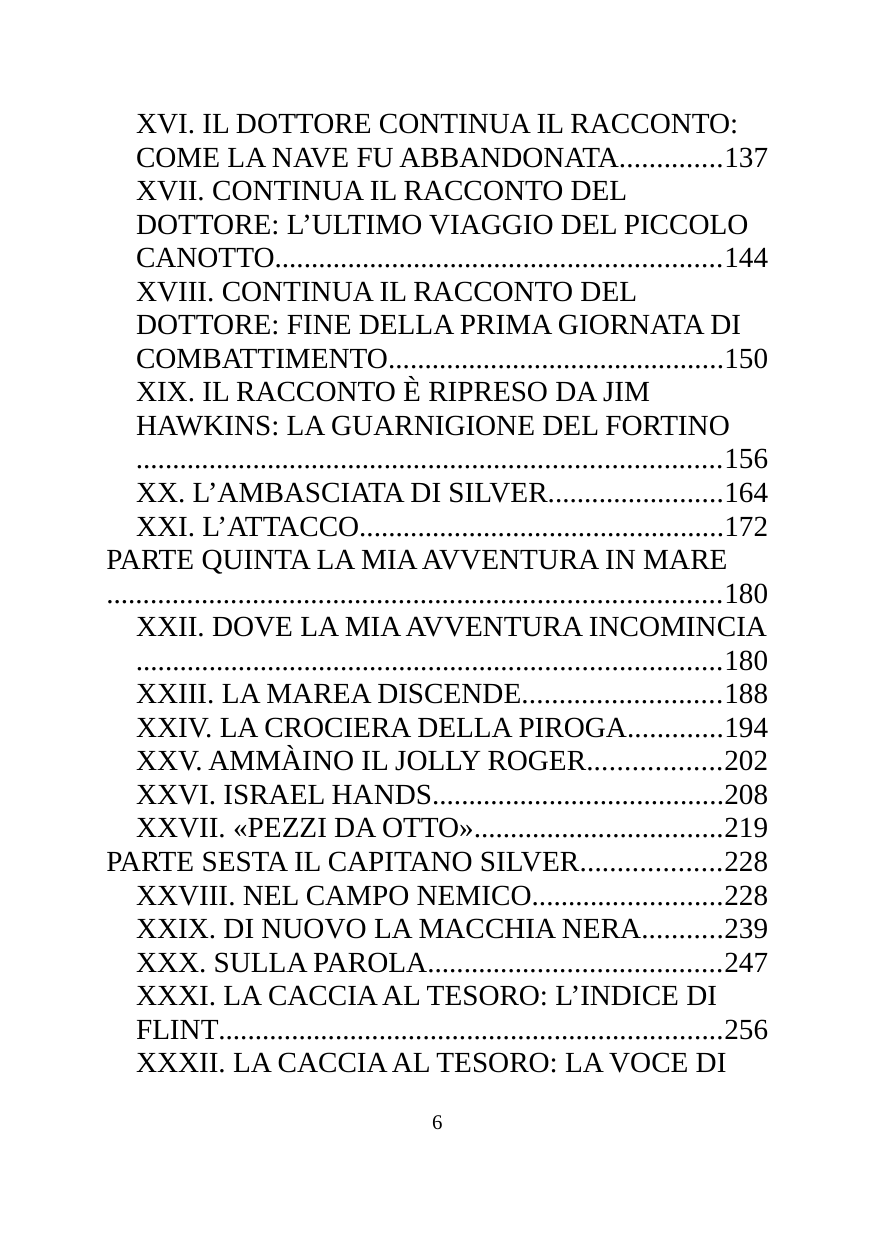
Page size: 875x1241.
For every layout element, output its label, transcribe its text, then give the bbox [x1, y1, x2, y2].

text XX. L’AMBASCIATA DI SILVER 164 [136, 475, 768, 509]
text XIX. IL RACCONTO È RIPRESO DA JIM HAWKINS: LA GUARNIGIONE DEL FORTINO 156 [136, 374, 768, 475]
text PARTE QUINTA LA MIA AVVENTURA IN MARE 180 [106, 542, 768, 609]
text XXXI. LA CACCIA AL TESORO: L’INDICE DI FLINT 256 [136, 978, 768, 1045]
text XXVII. «PEZZI DA OTTO» 219 [136, 811, 768, 844]
text XXIII. LA MAREA DISCENDE 188 [136, 676, 768, 710]
text XXX. SULLA PAROLA 247 [136, 945, 768, 978]
text XVI. IL DOTTORE CONTINUA IL RACCONTO: COME LA NAVE FU ABBANDONATA 137 [136, 106, 768, 173]
text XXIX. DI NUOVO LA MACCHIA NERA 239 [136, 911, 768, 945]
text XXI. L’ATTACCO 172 [136, 509, 768, 542]
text XXIV. LA CROCIERA DELLA PIROGA 194 [136, 710, 768, 743]
text XXV. AMMÀINO IL JOLLY ROGER 202 [136, 743, 768, 777]
text XXVI. ISRAEL HANDS 208 [136, 777, 768, 811]
text XXII. DOVE LA MIA AVVENTURA INCOMINCIA 180 [136, 609, 768, 676]
text XVII. CONTINUA IL RACCONTO DEL DOTTORE: L’ULTIMO VIAGGIO DEL PICCOLO CANOTTO 144 [136, 173, 768, 274]
text XVIII. CONTINUA IL RACCONTO DEL DOTTORE: FINE DELLA PRIMA GIORNATA DI COMBATTIMENTO 150 [136, 274, 768, 374]
text XXXII. LA CACCIA AL TESORO: LA VOCE DI TRA GLI ALBERI 265 [136, 1045, 768, 1079]
text XXVIII. NEL CAMPO NEMICO 228 [136, 878, 768, 911]
text PARTE SESTA IL CAPITANO SILVER 228 [106, 844, 768, 878]
